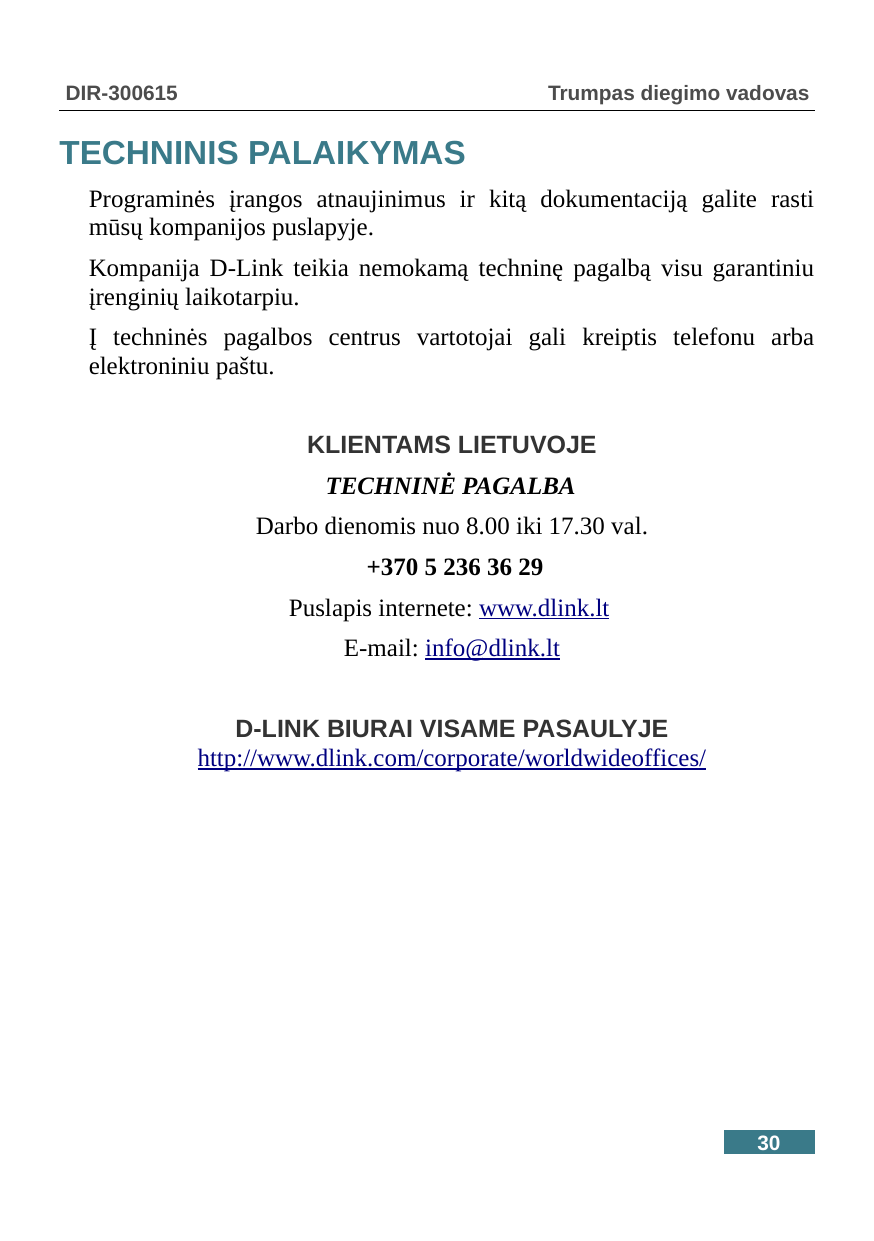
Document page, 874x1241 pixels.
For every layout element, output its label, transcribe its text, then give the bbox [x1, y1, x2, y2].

text Darbo dienomis nuo 8.00 iki 17.30 val. [88, 511, 815, 540]
text E-mail: info@dlink.lt [88, 633, 815, 662]
text Į techninės pagalbos centrus vartotojai gali kreiptis telefonu arba elektroniniu paštu. [88, 322, 815, 380]
text +370 5 236 36 29 [88, 552, 815, 581]
text KLIENTAMS LIETUVOJE [88, 430, 815, 459]
text Puslapis internete: www.dlink.lt [88, 593, 815, 621]
text Kompanija D-Link teikia nemokamą techninę pagalbą visu garantiniu įrenginių laikotarpiu. [88, 253, 815, 311]
text Programinės įrangos atnaujinimus ir kitą dokumentaciją galite rasti mūsų kompanijos puslapyje. [88, 184, 815, 241]
text TECHNINĖ PAGALBA [88, 471, 815, 499]
subtitle TECHNINIS PALAIKYMAS [59, 133, 815, 172]
text D-LINK BIURAI VISAME PASAULYJE http://www.dlink.com/corporate/worldwideoffices/ [88, 714, 815, 772]
